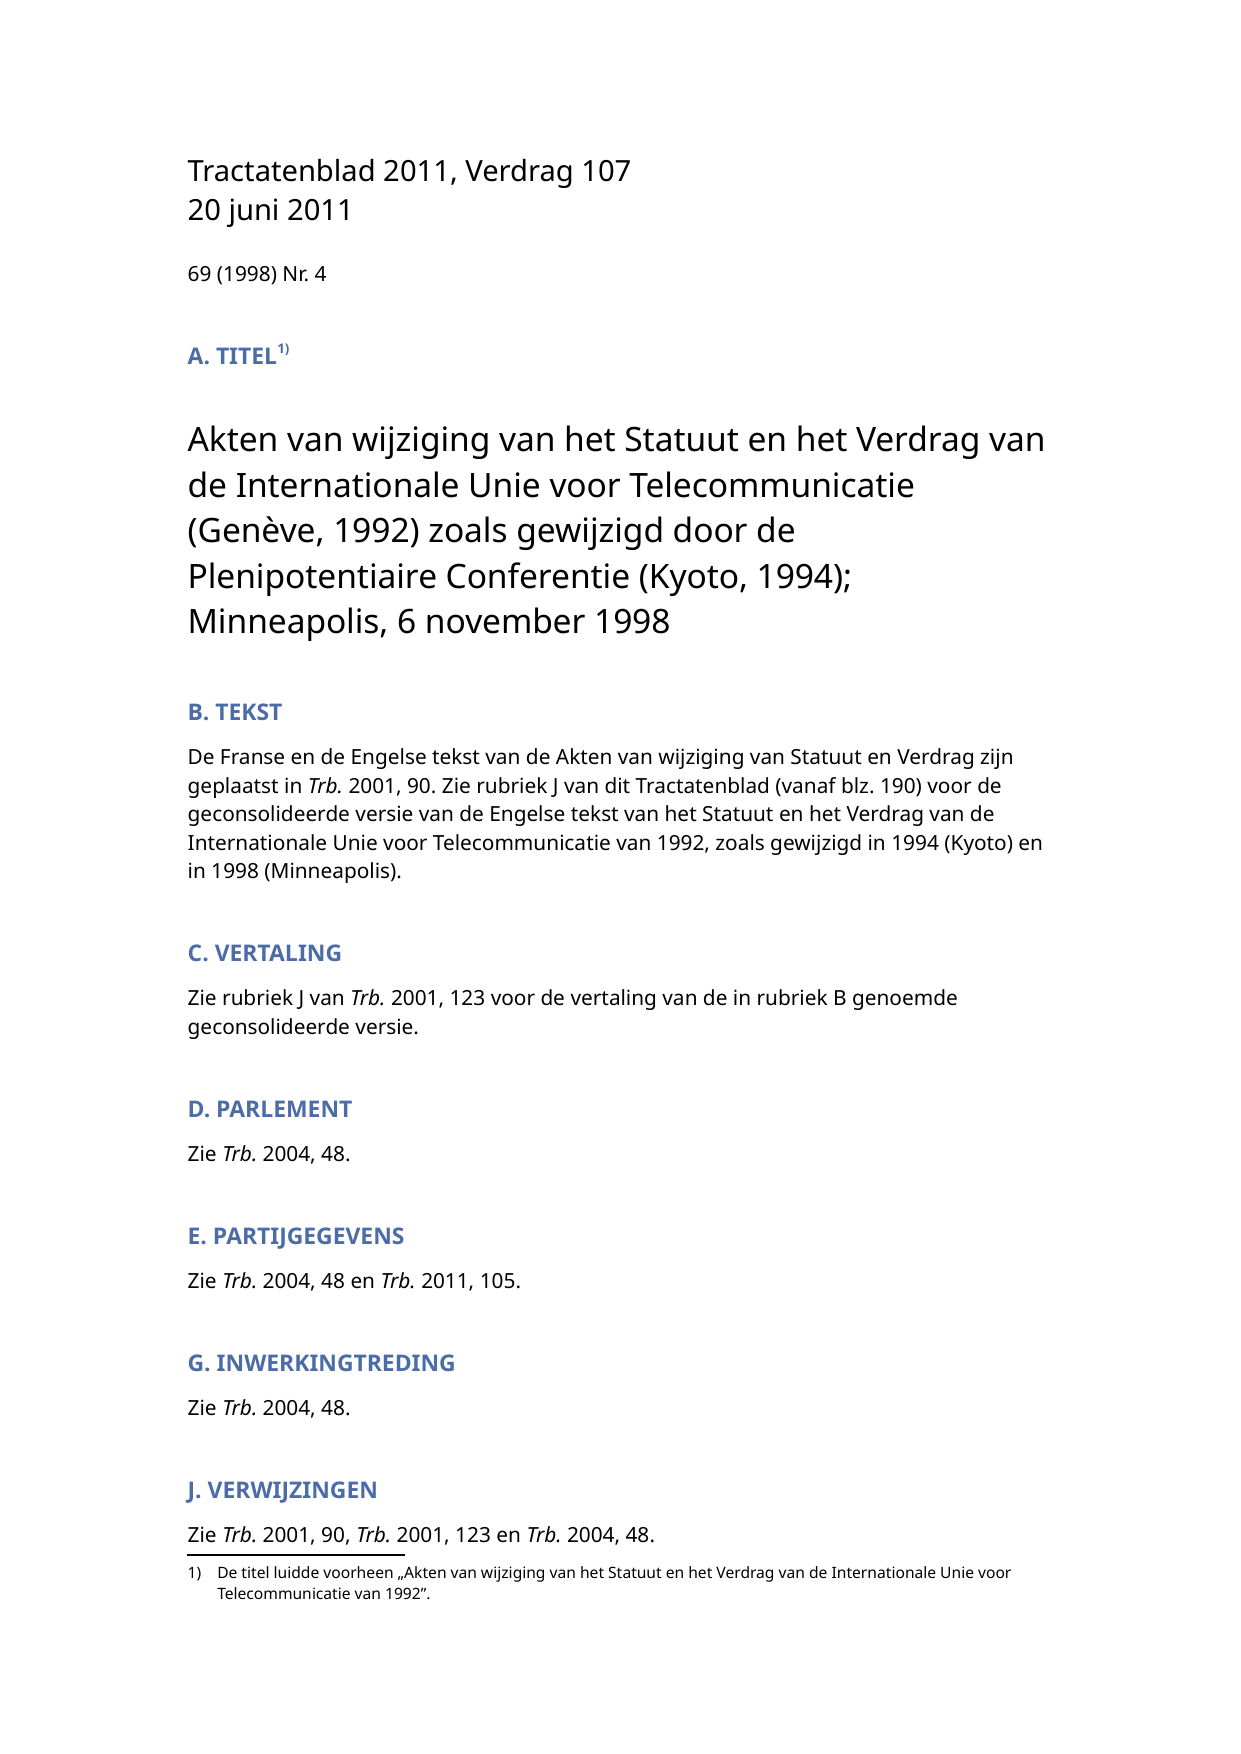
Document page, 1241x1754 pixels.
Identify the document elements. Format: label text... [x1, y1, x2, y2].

subtitle B. TEKST [187, 696, 1053, 727]
text De titel luidde voorheen „Akten van wijziging van het Statuut en het Verdrag van de Internationale Unie voor Telecommunicatie van 1992”. [187, 1547, 1053, 1604]
text Tractatenblad 2011, Verdrag 107 [187, 150, 1053, 190]
text Minneapolis, 6 november 1998 [187, 598, 1053, 644]
subtitle G. INWERKINGTREDING [187, 1347, 1053, 1378]
subtitle C. VERTALING [187, 937, 1053, 968]
text Zie Trb. 2004, 48. [187, 1139, 1053, 1167]
subtitle D. PARLEMENT [187, 1093, 1053, 1124]
text Zie Trb. 2004, 48 en Trb. 2011, 105. [187, 1266, 1053, 1294]
text Zie rubriek J van Trb. 2001, 123 voor de vertaling van de in rubriek B genoemde geconsolideerde versie. [187, 983, 1053, 1040]
text 20 juni 2011 [187, 190, 1053, 229]
text 69 (1998) Nr. 4 [187, 259, 1053, 287]
subtitle E. PARTIJGEGEVENS [187, 1220, 1053, 1251]
text De Franse en de Engelse tekst van de Akten van wijziging van Statuut en Verdrag zijn geplaatst in Trb. 2001, 90. Zie rubriek J van dit Tractatenblad (vanaf blz. 190) voor de geconsolideerde versie van de Engelse tekst van het Statuut en het Verdrag van de Internationale Unie voor Telecommunicatie van 1992, zoals gewijzigd in 1994 (Kyoto) en in 1998 (Minneapolis). [187, 742, 1053, 884]
text Zie Trb. 2004, 48. [187, 1393, 1053, 1422]
text Akten van wijziging van het Statuut en het Verdrag van de Internationale Unie voor Telecommunicatie (Genève, 1992) zoals gewijzigd door de Plenipotentiaire Conferentie (Kyoto, 1994); [187, 416, 1053, 598]
subtitle A. TITEL [187, 340, 1053, 371]
